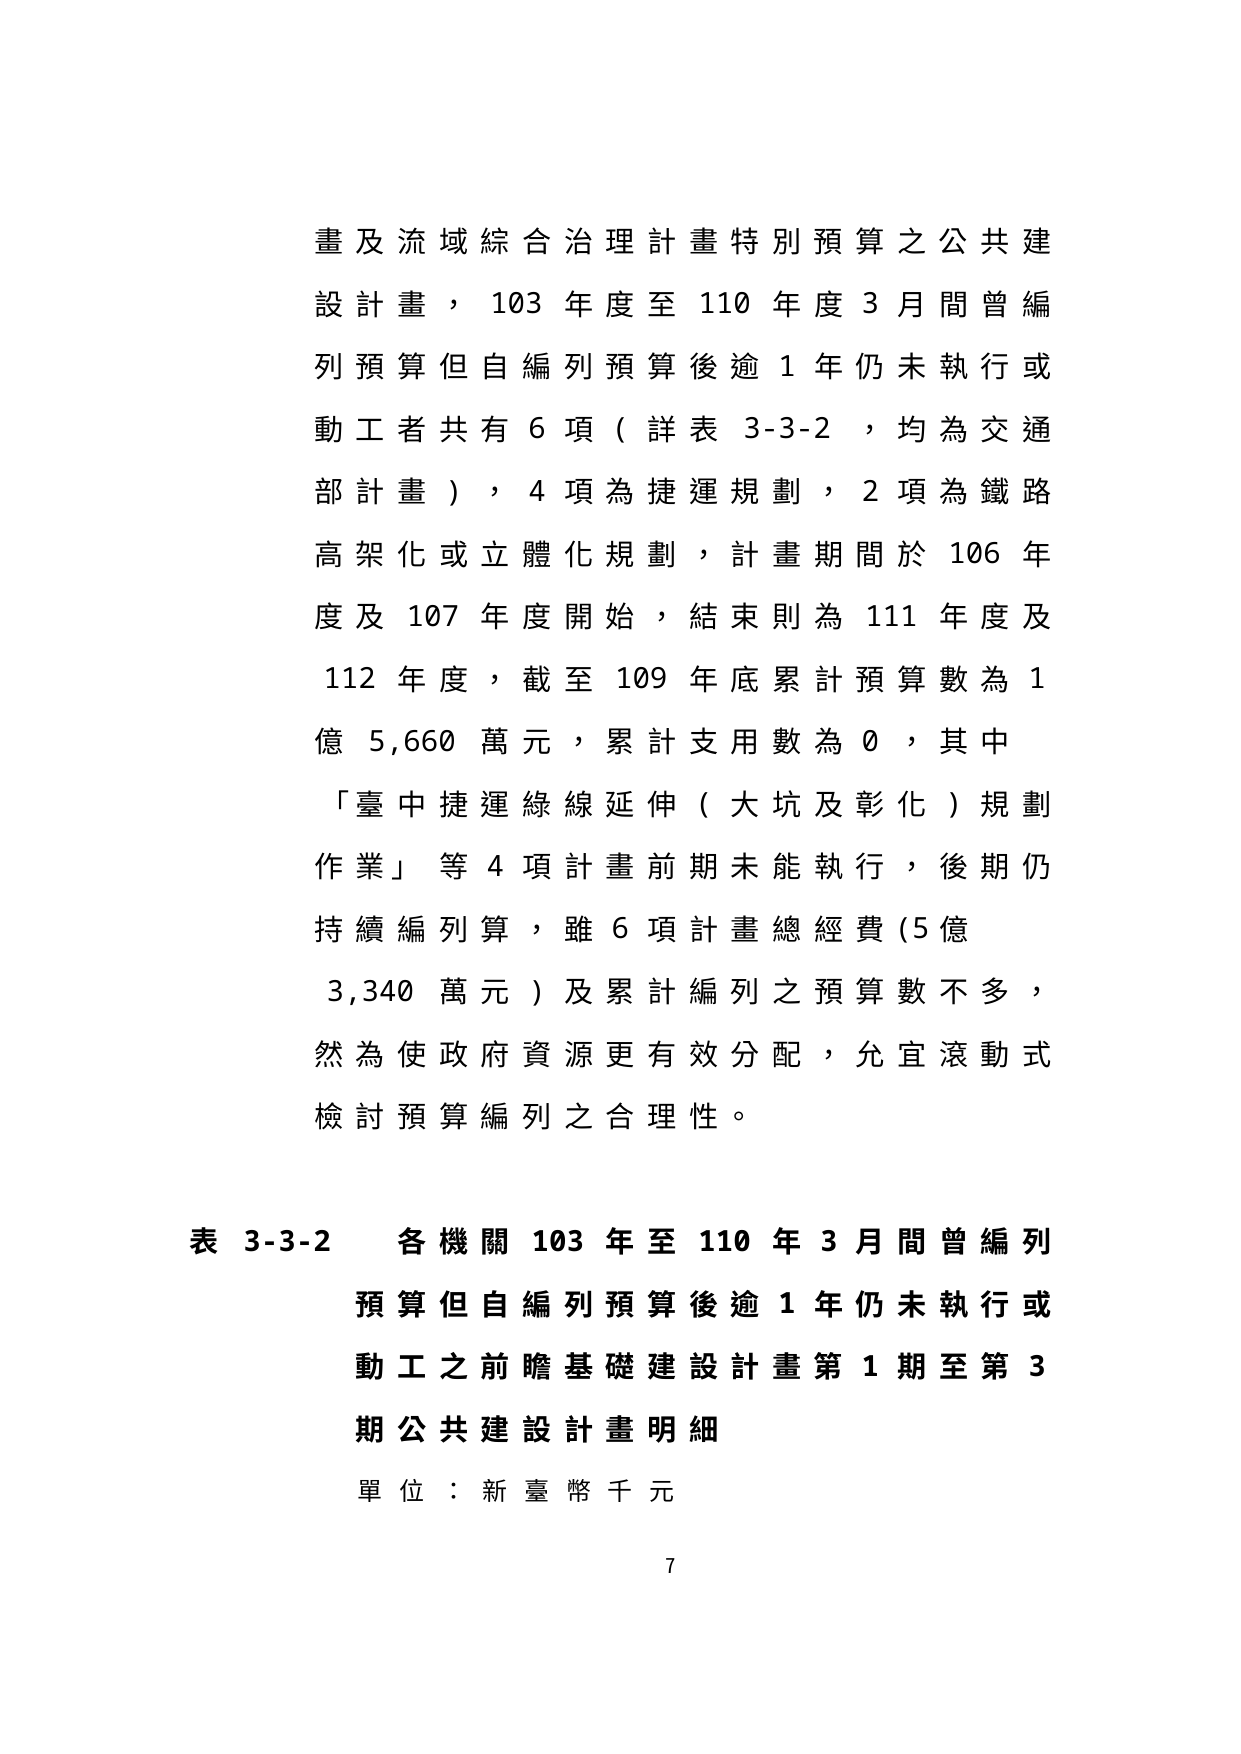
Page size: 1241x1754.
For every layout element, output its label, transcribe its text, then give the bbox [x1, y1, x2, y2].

text 畫及流域綜合治理計畫特別預算之公共建設計畫，103年度至110年度3月間曾編列預算但自編列預算後逾1年仍未執行或動工者共有6項(詳表3-3-2，均為交通部計畫)，4項為捷運規劃，2項為鐵路高架化或立體化規劃，計畫期間於106年度及107年度開始，結束則為111年度及112年度，截至109年底累計預算數為1億5,660萬元，累計支用數為0，其中「臺中捷運綠線延伸(大坑及彰化)規劃作業」等4項計畫前期未能執行，後期仍持續編列算，雖6項計畫總經費(5億3,340萬元)及累計編列之預算數不多，然為使政府資源更有效分配，允宜滾動式檢討預算編列之合理性。 [271, 198, 1058, 1136]
text 表3-3-2 各機關103年至110年3月間曾編列預算但自編列預算後逾1年仍未執行或動工之前瞻基礎建設計畫第1期至第3期公共建設計畫明細 單位：新臺幣千元 [183, 1198, 1058, 1511]
